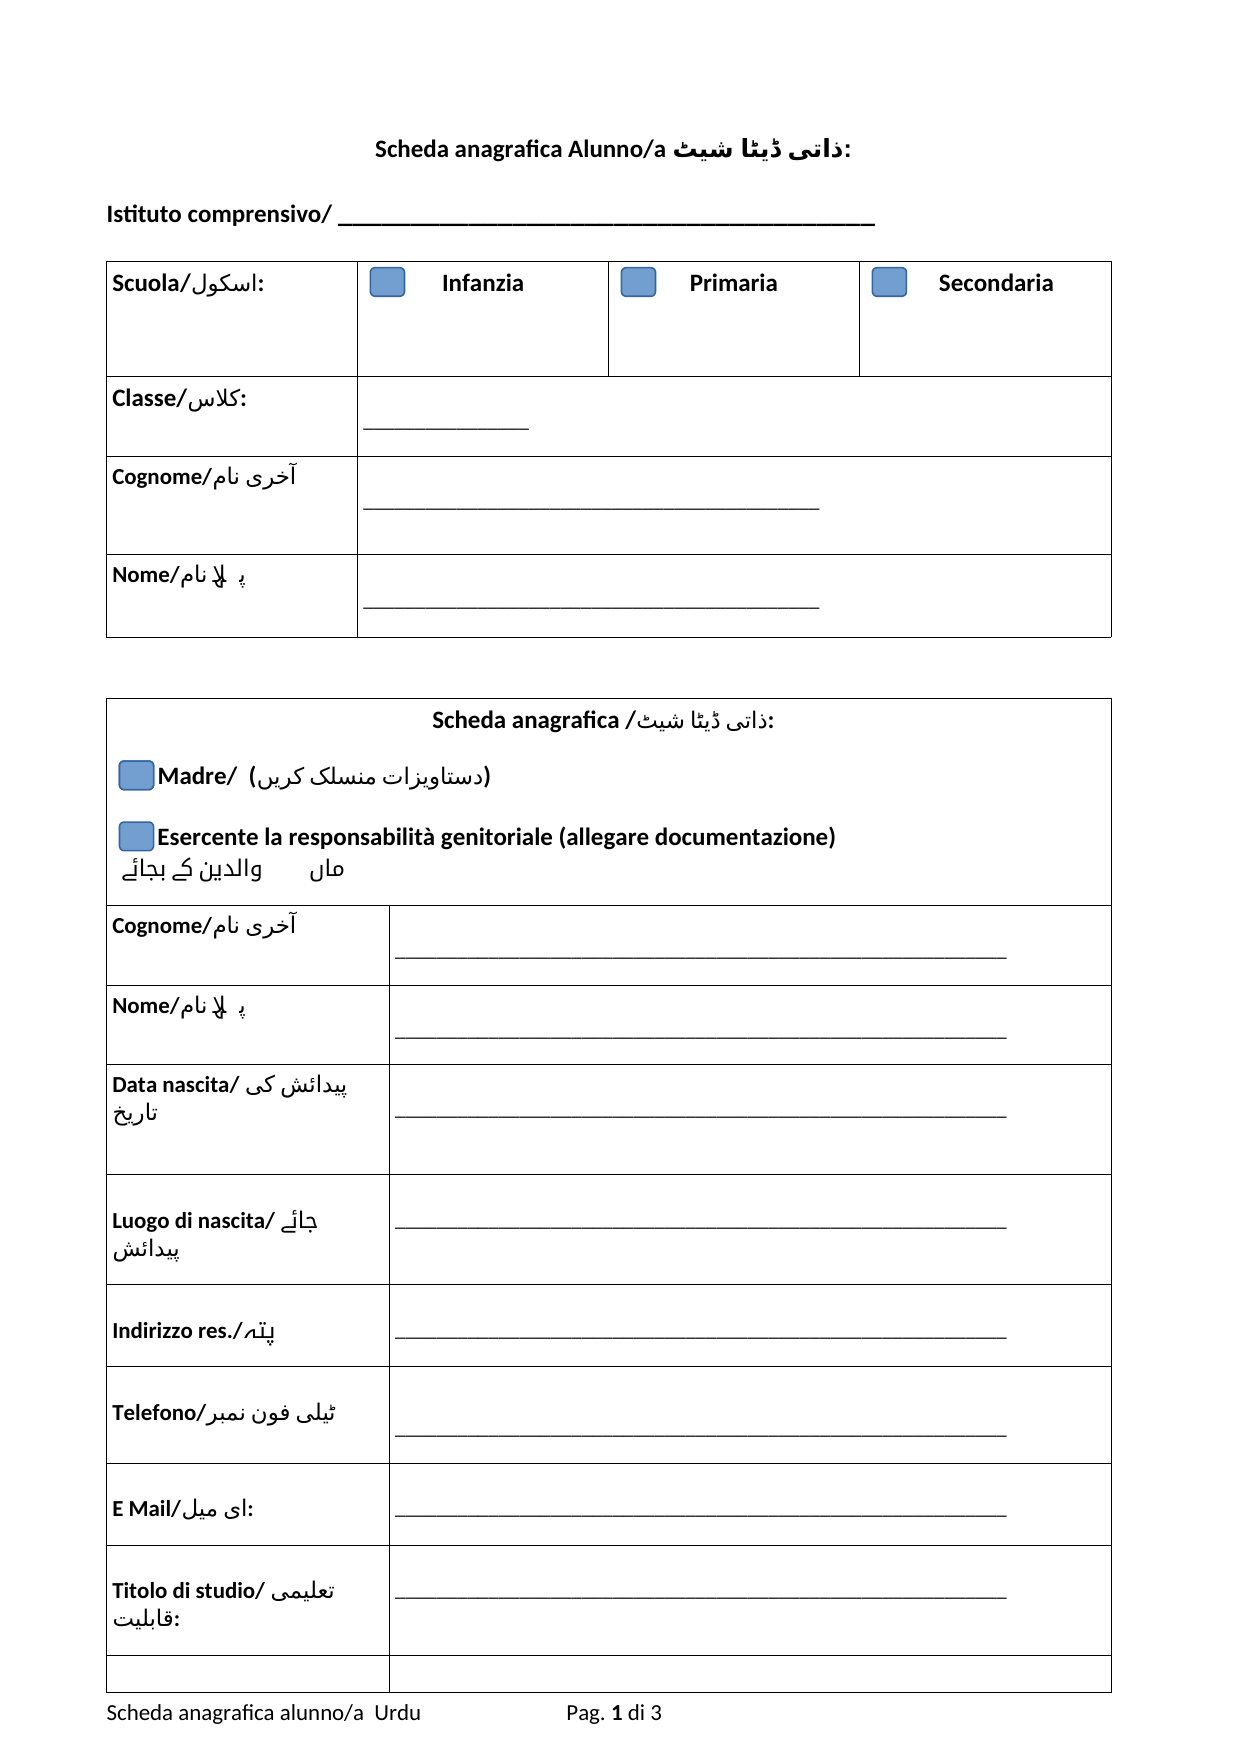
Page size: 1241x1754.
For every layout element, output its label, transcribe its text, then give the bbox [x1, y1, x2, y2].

table_cell ________________ [358, 377, 1111, 456]
table_cell ____________________________________________ [358, 457, 1111, 554]
table_header Secondaria [860, 262, 1111, 376]
table_cell Luogo di nascita/جائے پیدائش [107, 1175, 389, 1284]
table_header Primaria [609, 262, 859, 376]
table_cell Classe/کلاس: [107, 377, 357, 456]
table_header Scheda anagrafica /ذاتی ڈیٹا شیٹ: Madre/ (دستاویزات منسلک کریں) Esercente la responsabilità genitoriale (allegare documentazione) ماں والدین کے بجائے [107, 699, 1111, 905]
table_cell Nome/پہلا نام [107, 555, 357, 636]
table_cell ____________________________________________ [358, 555, 1111, 636]
table_cell ___________________________________________________________ [390, 1285, 1111, 1366]
table_header Scuola/اسکول: [107, 262, 357, 376]
table_cell Indirizzo res./پتہ [107, 1285, 389, 1366]
table_cell [107, 1656, 389, 1692]
table_cell ___________________________________________________________ [390, 1065, 1111, 1174]
table_cell Cognome/آخری نام [107, 457, 357, 554]
table_cell ___________________________________________________________ [390, 986, 1111, 1064]
table_cell Cognome/آخری نام [107, 906, 389, 984]
table_cell ___________________________________________________________ [390, 1546, 1111, 1654]
table_cell Nome/پہلا نام [107, 986, 389, 1064]
table_cell ___________________________________________________________ [390, 906, 1111, 984]
table_cell Data nascita/پیدائش کی تاریخ [107, 1065, 389, 1174]
text Scheda anagrafica Alunno/a ذاتی ڈیٹا شیٹ: [106, 133, 1134, 164]
text Istituto comprensivo/ _____________________________________ [106, 194, 1134, 230]
table_cell ___________________________________________________________ [390, 1464, 1111, 1544]
table_cell E Mail/ای میل: [107, 1464, 389, 1544]
table_cell Telefono/ٹیلی فون نمبر [107, 1367, 389, 1462]
table_cell [390, 1656, 1111, 1692]
table_header Infanzia [358, 262, 608, 376]
table_cell ___________________________________________________________ [390, 1175, 1111, 1284]
table_cell Titolo di studio/تعلیمی قابلیت: [107, 1546, 389, 1654]
table_cell ___________________________________________________________ [390, 1367, 1111, 1462]
